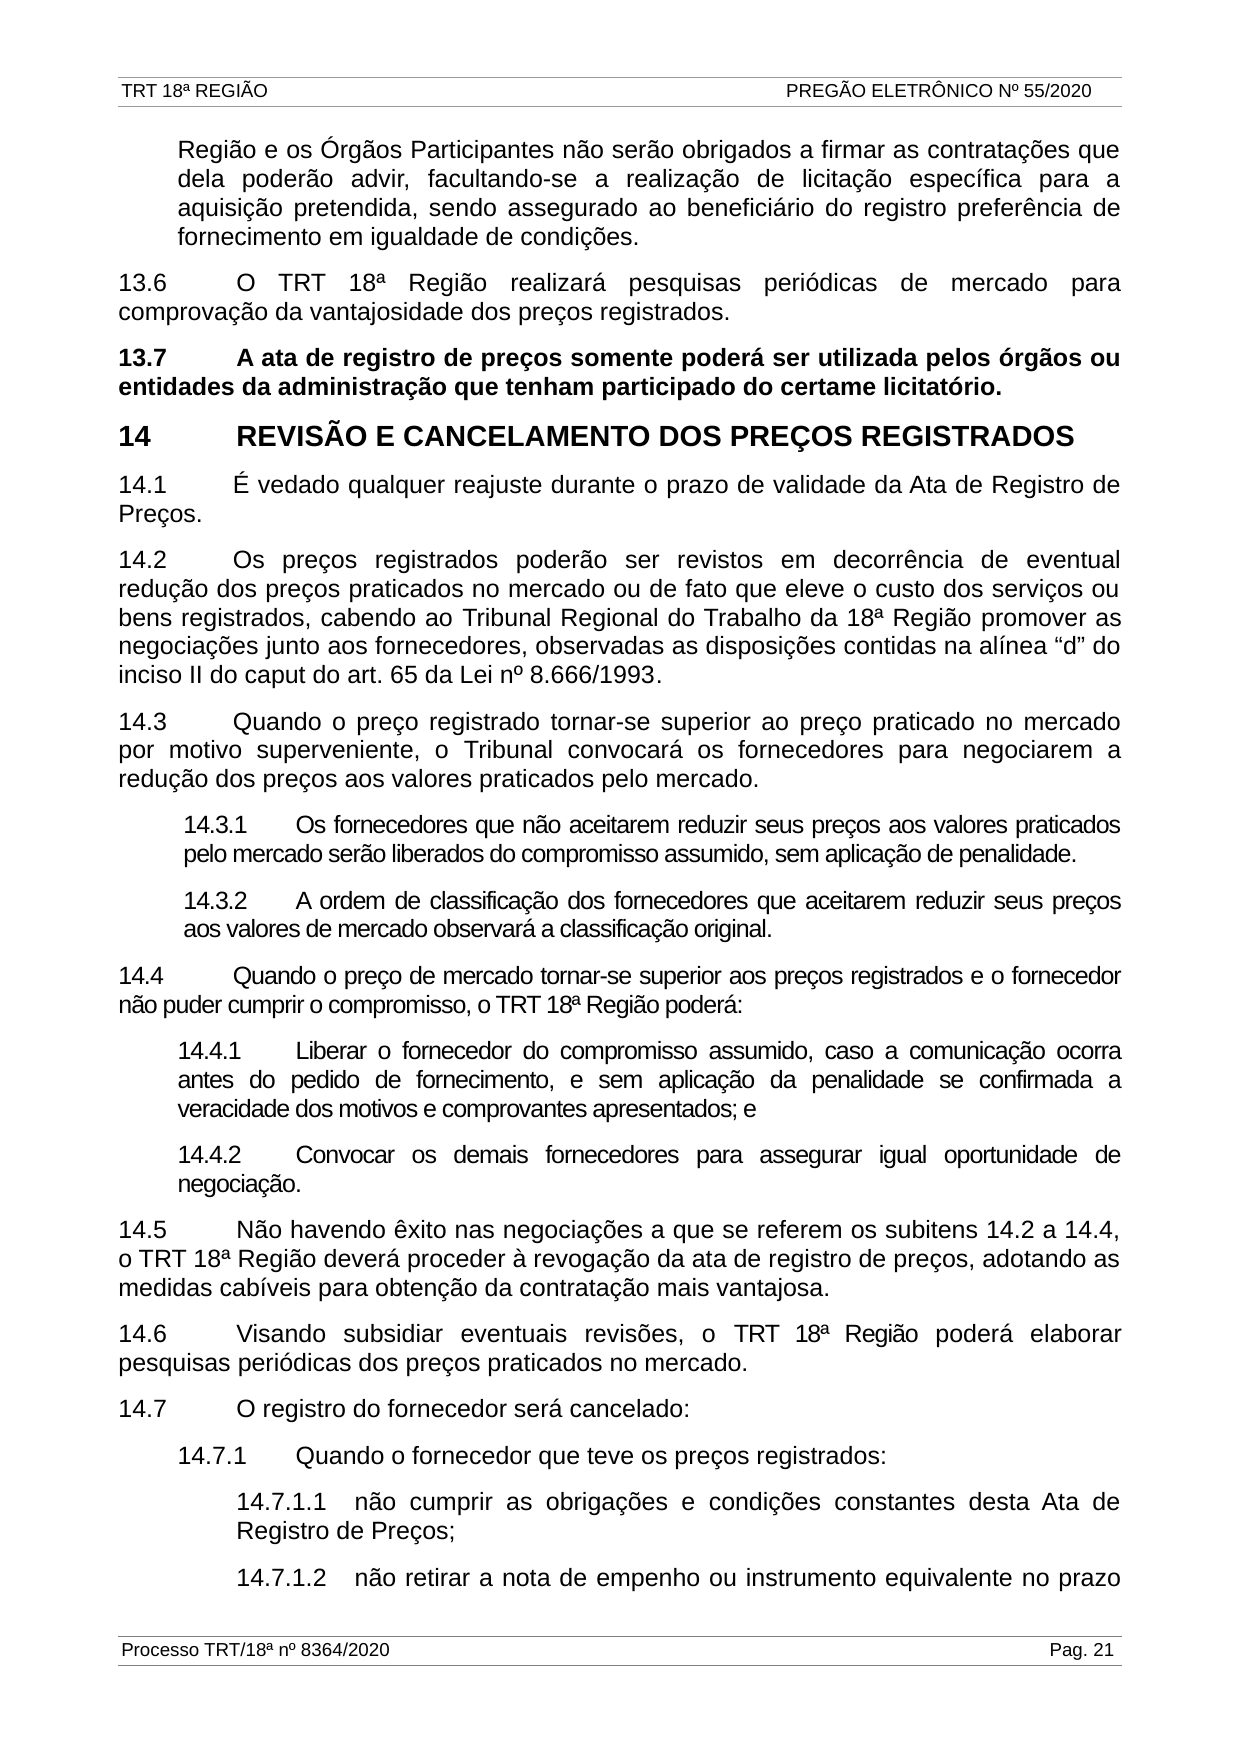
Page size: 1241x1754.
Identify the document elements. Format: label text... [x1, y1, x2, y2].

text 14.1 É vedado qualquer reajuste durante o prazo de validade da Ata de Registro de Preços. [118, 470, 1122, 527]
text 14.7.1.1 não cumprir as obrigações e condições constantes desta Ata de Registro de Preços; [236, 1487, 1122, 1545]
text 13.6 O TRT 18ª Região realizará pesquisas periódicas de mercado para comprovação da vantajosidade dos preços registrados. [118, 268, 1122, 326]
text 14.4 Quando o preço de mercado tornar-se superior aos preços registrados e o fornecedor não puder cumprir o compromisso, o TRT 18ª Região poderá: [118, 961, 1122, 1018]
text 14.7.1.2 não retirar a nota de empenho ou instrumento equivalente no prazo [236, 1563, 1122, 1591]
text 14.3.2 A ordem de classificação dos fornecedores que aceitarem reduzir seus preços aos valores de mercado observará a classificação original. [183, 886, 1122, 943]
text 14.7 O registro do fornecedor será cancelado: [118, 1394, 1122, 1423]
text 14.6 Visando subsidiar eventuais revisões, o TRT 18ª Região poderá elaborar pesquisas periódicas dos preços praticados no mercado. [118, 1319, 1122, 1377]
text 14.3.1 Os fornecedores que não aceitarem reduzir seus preços aos valores praticados pelo mercado serão liberados do compromisso assumido, sem aplicação de penalidade. [183, 811, 1122, 868]
text 14.7.1 Quando o fornecedor que teve os preços registrados: [177, 1441, 1122, 1470]
text Região e os Órgãos Participantes não serão obrigados a firmar as contratações que dela poderão advir, facultando-se a realização de licitação específica para a aquisição pretendida, sendo assegurado ao beneficiário do registro preferência de fornecimento em igualdade de condições. [177, 136, 1122, 251]
text 14.2 Os preços registrados poderão ser revistos em decorrência de eventual redução dos preços praticados no mercado ou de fato que eleve o custo dos serviços ou bens registrados, cabendo ao Tribunal Regional do Trabalho da 18ª Região promover as negociações junto aos fornecedores, observadas as disposições contidas na alínea “d” do inciso II do caput do art. 65 da Lei nº 8.666/1993. [118, 545, 1122, 689]
text 14.5 Não havendo êxito nas negociações a que se referem os subitens 14.2 a 14.4, o TRT 18ª Região deverá proceder à revogação da ata de registro de preços, adotando as medidas cabíveis para obtenção da contratação mais vantajosa. [118, 1215, 1122, 1302]
list 14.4.2 Convocar os demais fornecedores para assegurar igual oportunidade de negociação. [177, 1140, 1122, 1198]
list 14.4.1 Liberar o fornecedor do compromisso assumido, caso a comunicação ocorra antes do pedido de fornecimento, e sem aplicação da penalidade se confirmada a veracidade dos motivos e comprovantes apresentados; e [177, 1036, 1122, 1122]
text 14 REVISÃO E CANCELAMENTO DOS PREÇOS REGISTRADOS [118, 419, 1122, 452]
text 13.7 A ata de registro de preços somente poderá ser utilizada pelos órgãos ou entidades da administração que tenham participado do certame licitatório. [118, 343, 1122, 401]
text 14.3 Quando o preço registrado tornar-se superior ao preço praticado no mercado por motivo superveniente, o Tribunal convocará os fornecedores para negociarem a redução dos preços aos valores praticados pelo mercado. [118, 707, 1122, 793]
